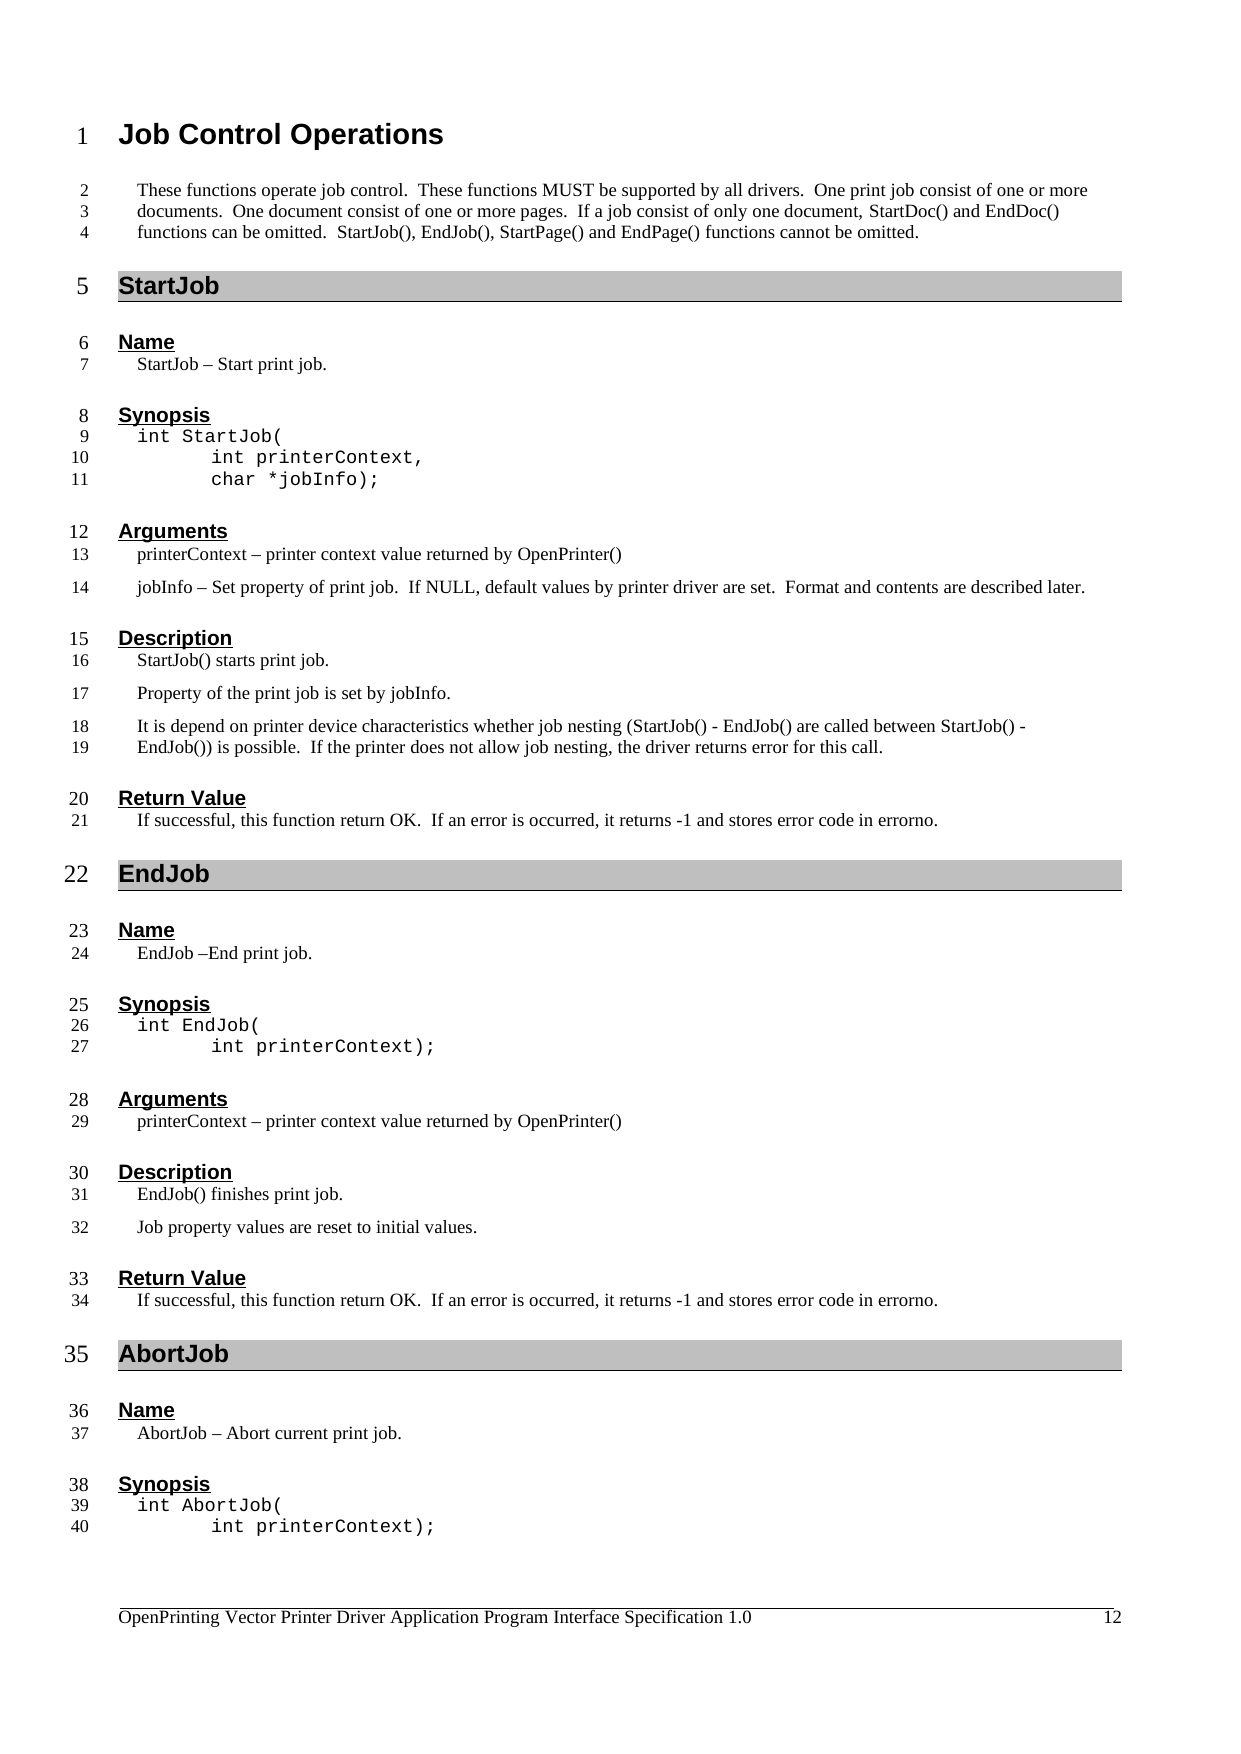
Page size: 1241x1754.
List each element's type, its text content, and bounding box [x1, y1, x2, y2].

text Job property values are reset to initial values. [137, 1217, 1103, 1237]
text int StartJob( int printerContext, char *jobInfo); [137, 427, 1103, 491]
subtitle Description [118, 626, 1122, 649]
subtitle Arguments [118, 1087, 1122, 1110]
subtitle Synopsis [118, 992, 1122, 1016]
text int EndJob( int printerContext); [137, 1016, 1103, 1058]
text AbortJob – Abort current print job. [137, 1422, 1103, 1443]
text EndJob –End print job. [137, 942, 1103, 963]
text EndJob() finishes print job. [137, 1183, 1103, 1204]
text It is depend on printer device characteristics whether job nesting (StartJob() - EndJob() are called between StartJob() - EndJob()) is possible. If the printer does not allow job nesting, the driver returns error for this call. [137, 716, 1103, 757]
subtitle Name [118, 331, 1122, 354]
text StartJob() starts print job. [137, 649, 1103, 670]
subtitle Job Control Operations [118, 118, 1122, 151]
subtitle EndJob [118, 860, 1122, 890]
subtitle Synopsis [118, 404, 1122, 427]
subtitle Return Value [118, 1267, 1122, 1290]
text StartJob – Start print job. [137, 354, 1103, 375]
text int AbortJob( int printerContext); [137, 1496, 1103, 1538]
subtitle Name [118, 1399, 1122, 1422]
text Property of the print job is set by jobInfo. [137, 683, 1103, 703]
subtitle Synopsis [118, 1472, 1122, 1496]
text printerContext – printer context value returned by OpenPrinter() [137, 543, 1103, 564]
subtitle Description [118, 1160, 1122, 1183]
subtitle Name [118, 919, 1122, 942]
text These functions operate job control. These functions MUST be supported by all drivers. One print job consist of one or more documents. One document consist of one or more pages. If a job consist of only one document, StartDoc() and EndDoc() functions can be omitted. StartJob(), EndJob(), StartPage() and EndPage() functions cannot be omitted. [137, 180, 1103, 242]
text If successful, this function return OK. If an error is occurred, it returns -1 and stores error code in errorno. [137, 810, 1103, 831]
text printerContext – printer context value returned by OpenPrinter() [137, 1110, 1103, 1131]
subtitle Return Value [118, 787, 1122, 810]
subtitle StartJob [118, 271, 1122, 301]
subtitle Arguments [118, 520, 1122, 543]
text jobInfo – Set property of print job. If NULL, default values by printer driver are set. Format and contents are described later. [137, 576, 1103, 597]
text If successful, this function return OK. If an error is occurred, it returns -1 and stores error code in errorno. [137, 1290, 1103, 1311]
subtitle AbortJob [118, 1340, 1122, 1370]
